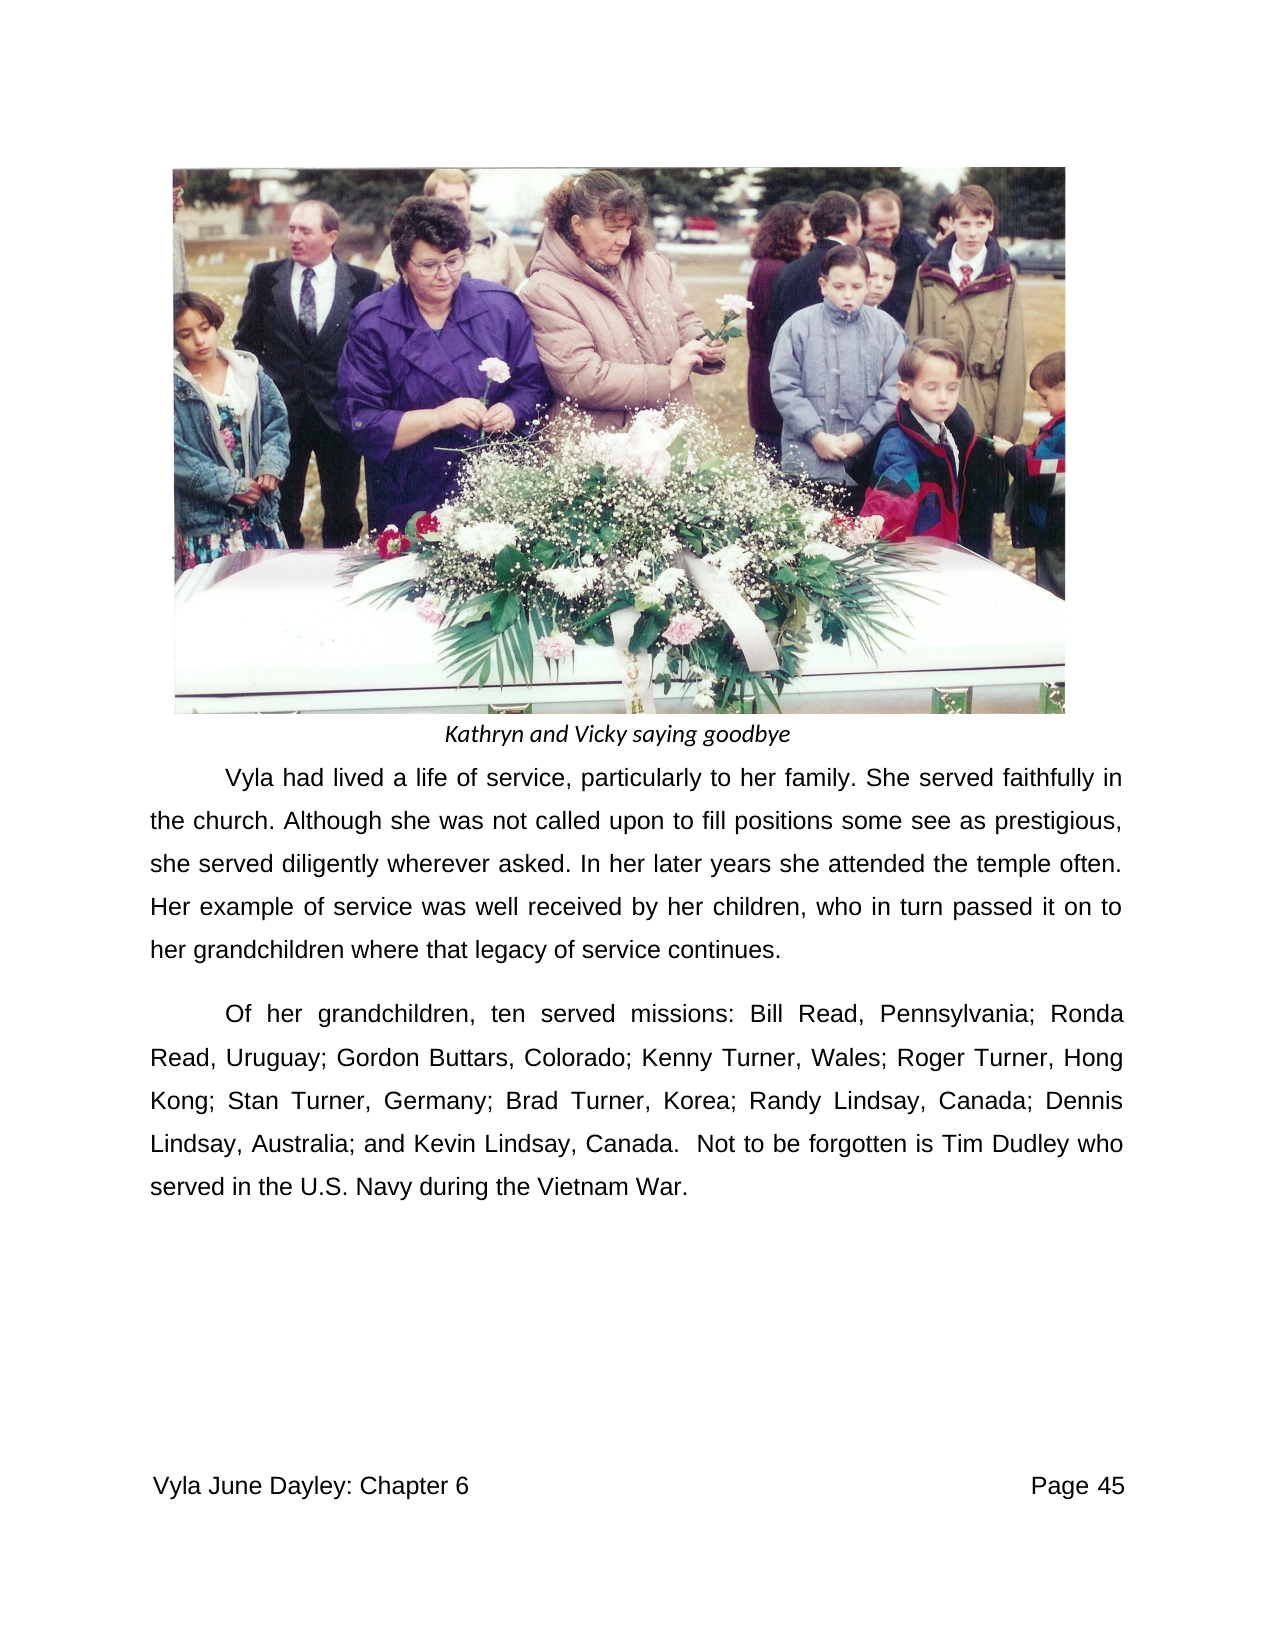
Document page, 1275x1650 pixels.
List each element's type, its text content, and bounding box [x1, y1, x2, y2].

text Kathryn and Vicky saying goodbye [172, 714, 1065, 748]
picture [172, 167, 1066, 714]
text Of her grandchildren, ten served missions: Bill Read, Pennsylvania; Ronda Read, Uruguay; Gordon Buttars, Colorado; Kenny Turner, Wales; Roger Turner, Hong Kong; Stan Turner, Germany; Brad Turner, Korea; Randy Lindsay, Canada; Dennis Lindsay, Australia; and Kevin Lindsay, Canada. Not to be forgotten is Tim Dudley who served in the U.S. Navy during the Vietnam War. [150, 999, 1125, 1201]
text Vyla had lived a life of service, particularly to her family. She served faithfully in the church. Although she was not called upon to fill positions some see as prestigious, she served diligently wherever asked. In her later years she attended the temple often. Her example of service was well received by her children, who in turn passed it on to her grandchildren where that legacy of service continues. [150, 150, 1125, 964]
